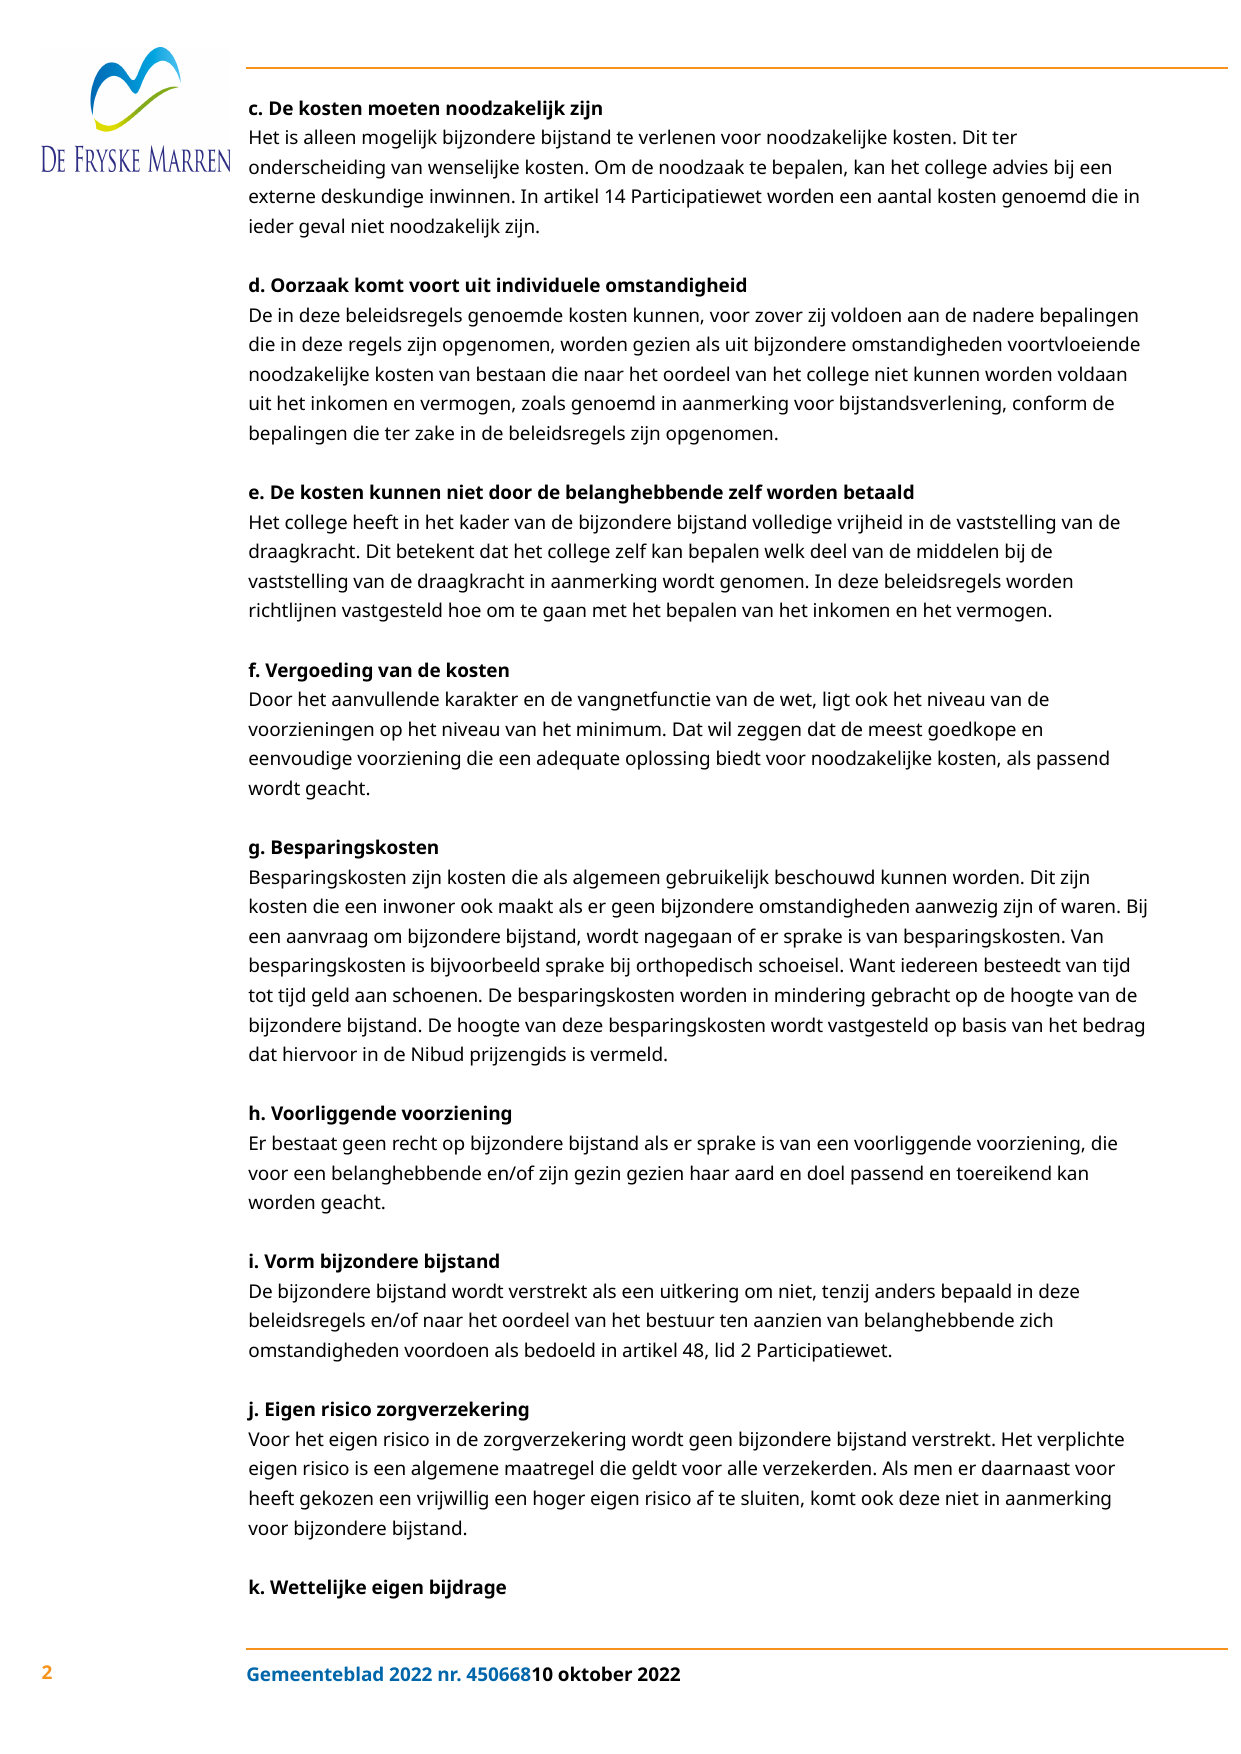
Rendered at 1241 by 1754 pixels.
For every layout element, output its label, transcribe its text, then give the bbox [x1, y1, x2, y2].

text De bijzondere bijstand wordt verstrekt als een uitkering om niet, tenzij anders bepaald in deze beleidsregels en/of naar het oordeel van het bestuur ten aanzien van belanghebbende zich omstandigheden voordoen als bedoeld in artikel 48, lid 2 Participatiewet. [248, 1278, 1152, 1363]
text Voor het eigen risico in de zorgverzekering wordt geen bijzondere bijstand verstrekt. Het verplichte eigen risico is een algemene maatregel die geldt voor alle verzekerden. Als men er daarnaast voor heeft gekozen een vrijwillig een hoger eigen risico af te sluiten, komt ook deze niet in aanmerking voor bijzondere bijstand. [248, 1426, 1152, 1541]
text Door het aanvullende karakter en de vangnetfunctie van de wet, ligt ook het niveau van de voorzieningen op het niveau van het minimum. Dat wil zeggen dat de meest goedkope en eenvoudige voorziening die een adequate oplossing biedt voor noodzakelijke kosten, als passend wordt geacht. [248, 686, 1152, 801]
text j. Eigen risico zorgverzekering [248, 1396, 1152, 1422]
text d. Oorzaak komt voort uit individuele omstandigheid [248, 272, 1152, 298]
text f. Vergoeding van de kosten [248, 657, 1152, 683]
text Besparingskosten zijn kosten die als algemeen gebruikelijk beschouwd kunnen worden. Dit zijn kosten die een inwoner ook maakt als er geen bijzondere omstandigheden aanwezig zijn of waren. Bij een aanvraag om bijzondere bijstand, wordt nagegaan of er sprake is van besparingskosten. Van besparingskosten is bijvoorbeeld sprake bij orthopedisch schoeisel. Want iedereen besteedt van tijd tot tijd geld aan schoenen. De besparingskosten worden in mindering gebracht op de hoogte van de bijzondere bijstand. De hoogte van deze besparingskosten wordt vastgesteld op basis van het bedrag dat hiervoor in de Nibud prijzengids is vermeld. [248, 864, 1152, 1067]
text Er bestaat geen recht op bijzondere bijstand als er sprake is van een voorliggende voorziening, die voor een belanghebbende en/of zijn gezin gezien haar aard en doel passend en toereikend kan worden geacht. [248, 1130, 1152, 1215]
text i. Vorm bijzondere bijstand [248, 1248, 1152, 1274]
picture [41, 47, 231, 172]
text Het is alleen mogelijk bijzondere bijstand te verlenen voor noodzakelijke kosten. Dit ter onderscheiding van wenselijke kosten. Om de noodzaak te bepalen, kan het college advies bij een externe deskundige inwinnen. In artikel 14 Participatiewet worden een aantal kosten genoemd die in ieder geval niet noodzakelijk zijn. [248, 124, 1152, 239]
text De in deze beleidsregels genoemde kosten kunnen, voor zover zij voldoen aan de nadere bepalingen die in deze regels zijn opgenomen, worden gezien als uit bijzondere omstandigheden voortvloeiende noodzakelijke kosten van bestaan die naar het oordeel van het college niet kunnen worden voldaan uit het inkomen en vermogen, zoals genoemd in aanmerking voor bijstandsverlening, conform de bepalingen die ter zake in de beleidsregels zijn opgenomen. [248, 302, 1152, 446]
text e. De kosten kunnen niet door de belanghebbende zelf worden betaald [248, 479, 1152, 505]
text Het college heeft in het kader van de bijzondere bijstand volledige vrijheid in de vaststelling van de draagkracht. Dit betekent dat het college zelf kan bepalen welk deel van de middelen bij de vaststelling van de draagkracht in aanmerking wordt genomen. In deze beleidsregels worden richtlijnen vastgesteld hoe om te gaan met het bepalen van het inkomen en het vermogen. [248, 509, 1152, 623]
text k. Wettelijke eigen bijdrage [248, 1574, 1152, 1600]
text c. De kosten moeten noodzakelijk zijn [248, 95, 1152, 121]
text h. Voorliggende voorziening [248, 1101, 1152, 1126]
text g. Besparingskosten [248, 834, 1152, 860]
